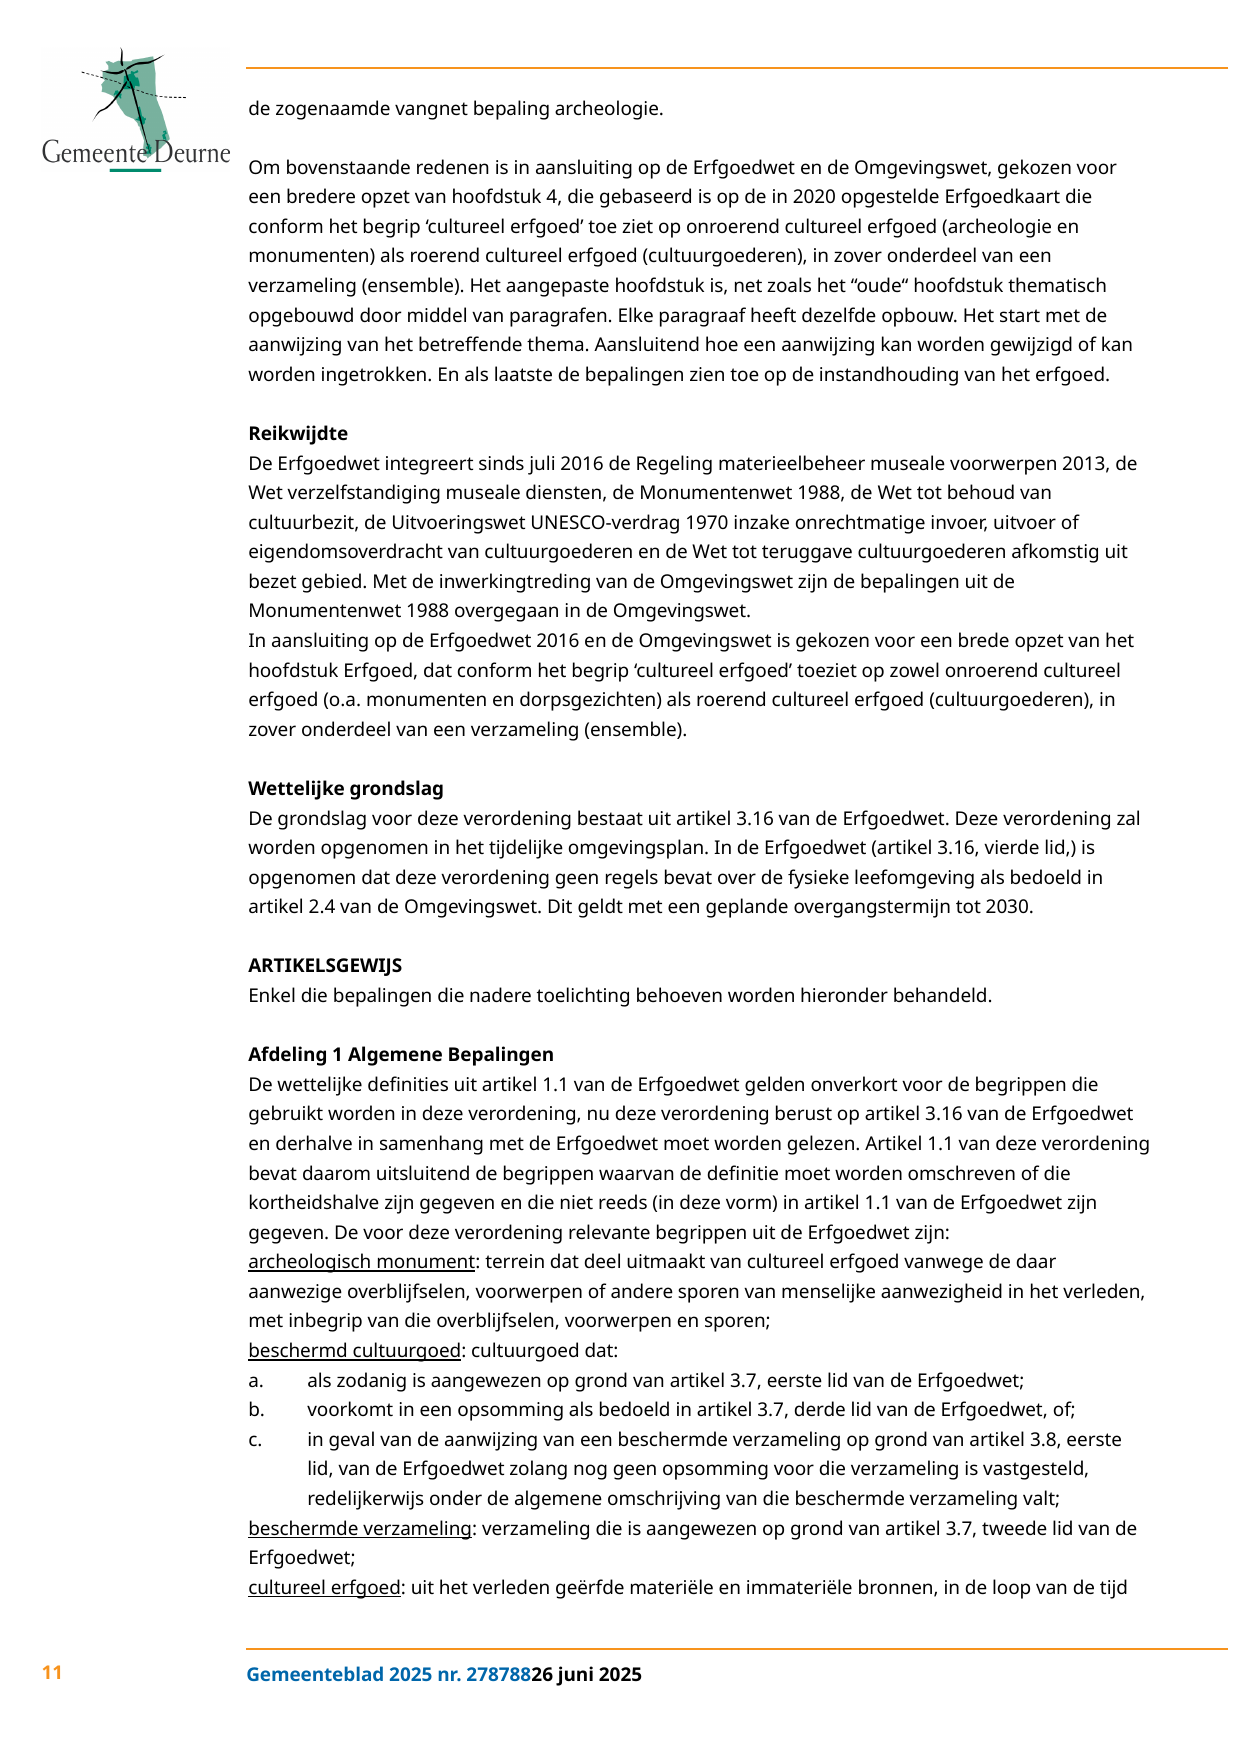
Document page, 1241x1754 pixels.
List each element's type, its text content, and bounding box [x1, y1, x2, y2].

text Enkel die bepalingen die nadere toelichting behoeven worden hieronder behandeld. [248, 982, 1152, 1008]
text beschermde verzameling: verzameling die is aangewezen op grond van artikel 3.7, tweede lid van de Erfgoedwet; [248, 1515, 1152, 1570]
list in geval van de aanwijzing van een beschermde verzameling op grond van artikel 3.8, eerste lid, van de Erfgoedwet zolang nog geen opsomming voor die verzameling is vastgesteld, redelijkerwijs onder de algemene omschrijving van die beschermde verzameling valt; [248, 1426, 1152, 1511]
text archeologisch monument: terrein dat deel uitmaakt van cultureel erfgoed vanwege de daar aanwezige overblijfselen, voorwerpen of andere sporen van menselijke aanwezigheid in het verleden, met inbegrip van die overblijfselen, voorwerpen en sporen; [248, 1248, 1152, 1333]
text beschermd cultuurgoed: cultuurgoed dat: [248, 1337, 1152, 1363]
text De wettelijke definities uit artikel 1.1 van de Erfgoedwet gelden onverkort voor de begrippen die gebruikt worden in deze verordening, nu deze verordening berust op artikel 3.16 van de Erfgoedwet en derhalve in samenhang met de Erfgoedwet moet worden gelezen. Artikel 1.1 van deze verordening bevat daarom uitsluitend de begrippen waarvan de definitie moet worden omschreven of die kortheidshalve zijn gegeven en die niet reeds (in deze vorm) in artikel 1.1 van de Erfgoedwet zijn gegeven. De voor deze verordening relevante begrippen uit de Erfgoedwet zijn: [248, 1071, 1152, 1245]
list als zodanig is aangewezen op grond van artikel 3.7, eerste lid van de Erfgoedwet; [248, 1367, 1152, 1393]
text ARTIKELSGEWIJS [248, 953, 1152, 978]
text Reikwijdte [248, 420, 1152, 446]
text In aansluiting op de Erfgoedwet 2016 en de Omgevingswet is gekozen voor een brede opzet van het hoofdstuk Erfgoed, dat conform het begrip ‘cultureel erfgoed’ toeziet op zowel onroerend cultureel erfgoed (o.a. monumenten en dorpsgezichten) als roerend cultureel erfgoed (cultuurgoederen), in zover onderdeel van een verzameling (ensemble). [248, 627, 1152, 742]
text Afdeling 1 Algemene Bepalingen [248, 1041, 1152, 1067]
text Wettelijke grondslag [248, 775, 1152, 801]
text De grondslag voor deze verordening bestaat uit artikel 3.16 van de Erfgoedwet. Deze verordening zal worden opgenomen in het tijdelijke omgevingsplan. In de Erfgoedwet (artikel 3.16, vierde lid,) is opgenomen dat deze verordening geen regels bevat over de fysieke leefomgeving als bedoeld in artikel 2.4 van de Omgevingswet. Dit geldt met een geplande overgangstermijn tot 2030. [248, 805, 1152, 919]
text de zogenaamde vangnet bepaling archeologie. [248, 95, 1152, 121]
text cultureel erfgoed: uit het verleden geërfde materiële en immateriële bronnen, in de loop van de tijd [248, 1574, 1152, 1600]
list voorkomt in een opsomming als bedoeld in artikel 3.7, derde lid van de Erfgoedwet, of; [248, 1396, 1152, 1422]
text De Erfgoedwet integreert sinds juli 2016 de Regeling materieelbeheer museale voorwerpen 2013, de Wet verzelfstandiging museale diensten, de Monumentenwet 1988, de Wet tot behoud van cultuurbezit, de Uitvoeringswet UNESCO-verdrag 1970 inzake onrechtmatige invoer, uitvoer of eigendomsoverdracht van cultuurgoederen en de Wet tot teruggave cultuurgoederen afkomstig uit bezet gebied. Met de inwerkingtreding van de Omgevingswet zijn de bepalingen uit de Monumentenwet 1988 overgegaan in de Omgevingswet. [248, 450, 1152, 623]
picture [41, 47, 231, 172]
text Om bovenstaande redenen is in aansluiting op de Erfgoedwet en de Omgevingswet, gekozen voor een bredere opzet van hoofdstuk 4, die gebaseerd is op de in 2020 opgestelde Erfgoedkaart die conform het begrip ‘cultureel erfgoed’ toe ziet op onroerend cultureel erfgoed (archeologie en monumenten) als roerend cultureel erfgoed (cultuurgoederen), in zover onderdeel van een verzameling (ensemble). Het aangepaste hoofdstuk is, net zoals het “oude“ hoofdstuk thematisch opgebouwd door middel van paragrafen. Elke paragraaf heeft dezelfde opbouw. Het start met de aanwijzing van het betreffende thema. Aansluitend hoe een aanwijzing kan worden gewijzigd of kan worden ingetrokken. En als laatste de bepalingen zien toe op de instandhouding van het erfgoed. [248, 154, 1152, 387]
